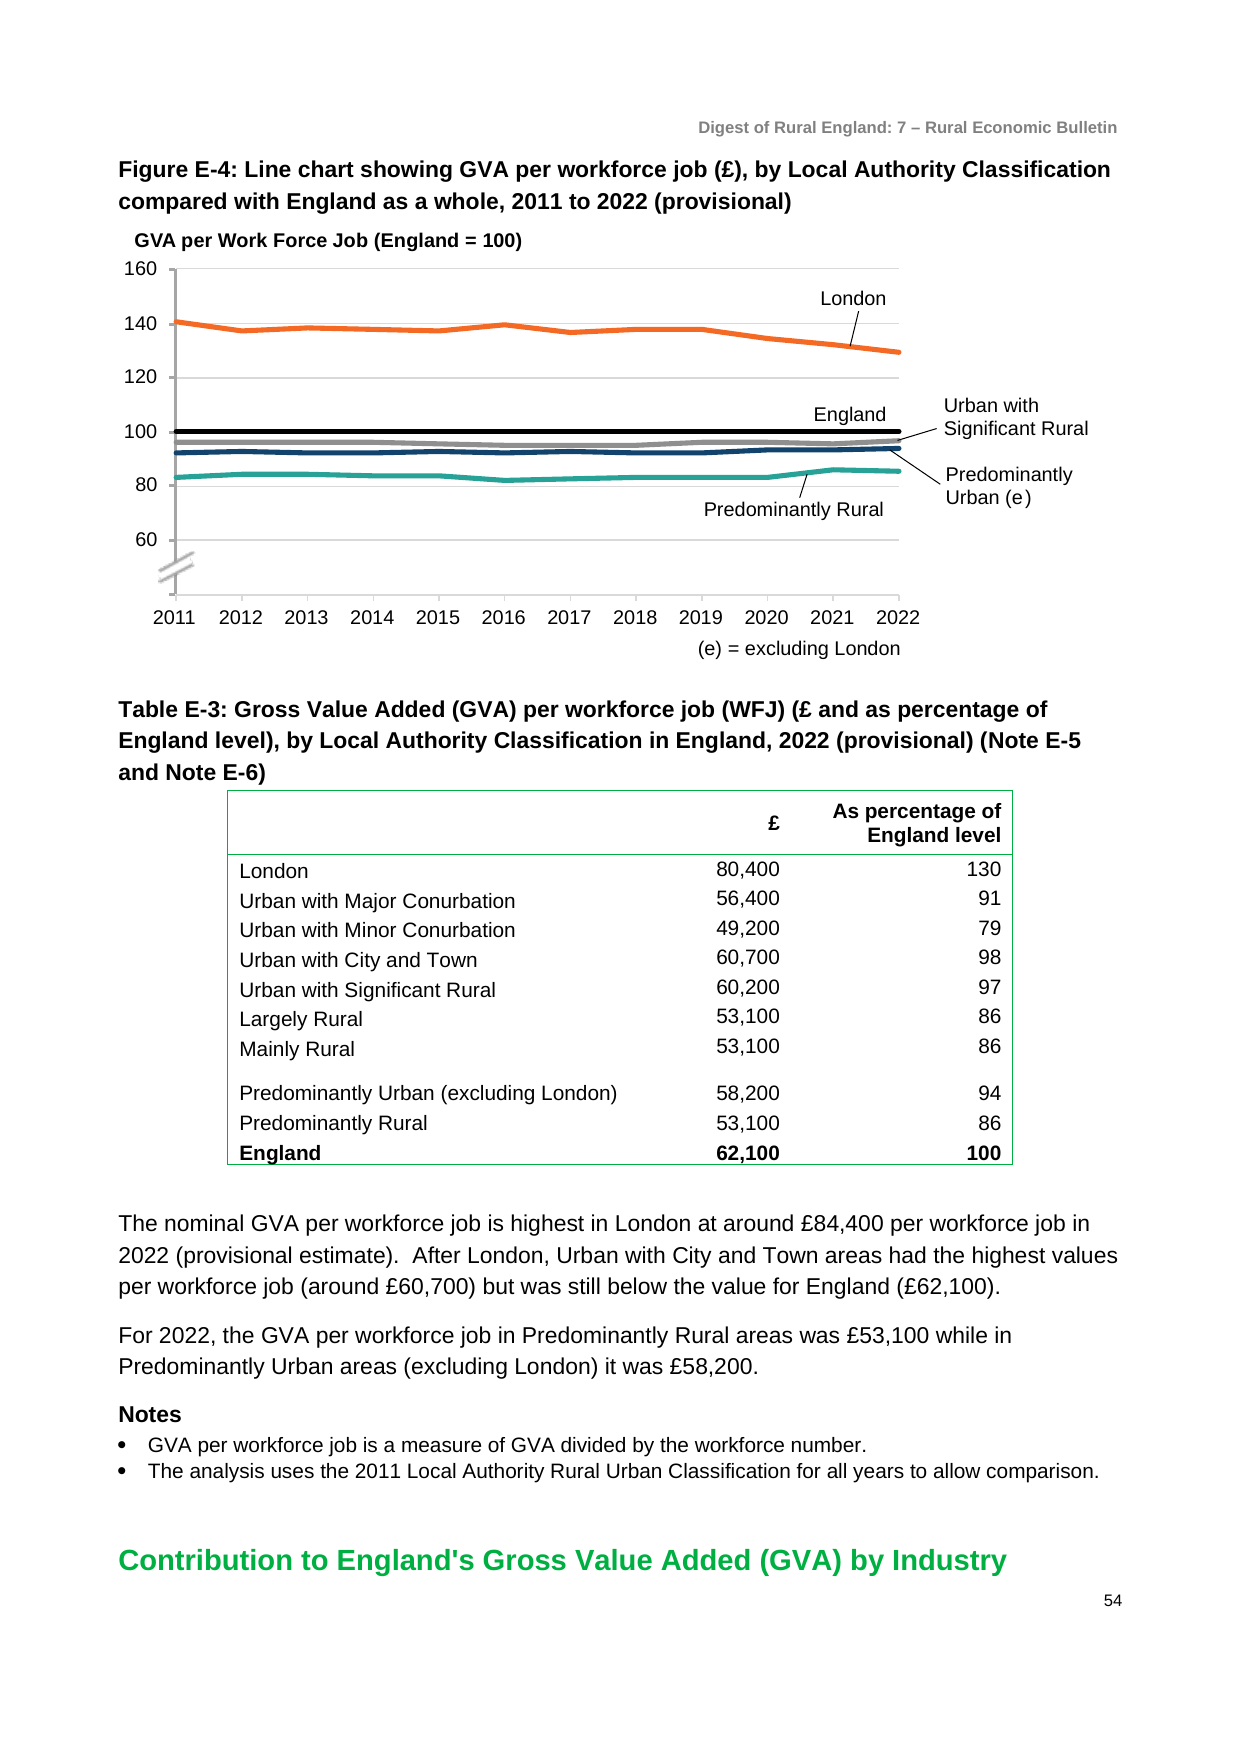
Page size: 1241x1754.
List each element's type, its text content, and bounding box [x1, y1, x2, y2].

table_cell 94 [791, 1061, 1012, 1105]
table_cell 53,100 [641, 1001, 791, 1031]
table_header £ [641, 791, 791, 853]
table_cell Urban with Major Conurbation [228, 883, 641, 913]
table_cell 98 [791, 942, 1012, 972]
table_header [228, 791, 641, 853]
table_cell Predominantly Rural [228, 1105, 641, 1135]
table_cell 56,400 [641, 883, 791, 913]
table_cell 97 [791, 972, 1012, 1001]
subtitle Contribution to England's Gross Value Added (GVA) by Industry [118, 1543, 1122, 1577]
list The analysis uses the 2011 Local Authority Rural Urban Classification for all years to allow comparison. [118, 1459, 1122, 1483]
table_cell 130 [791, 855, 1012, 883]
table_cell 86 [791, 1031, 1012, 1061]
text The nominal GVA per workforce job is highest in London at around £84,400 per workforce job in 2022 (provisional estimate). After London, Urban with City and Town areas had the highest values per workforce job (around £60,700) but was still below the value for England (£62,100). [118, 1210, 1122, 1300]
table_cell 60,200 [641, 972, 791, 1001]
table_cell 58,200 [641, 1061, 791, 1105]
table_cell 60,700 [641, 942, 791, 972]
text Notes [118, 1401, 1122, 1428]
table_cell Predominantly Urban (excluding London) [228, 1061, 641, 1105]
table_cell Urban with City and Town [228, 942, 641, 972]
table_cell 86 [791, 1001, 1012, 1031]
text Figure E‑4: Line chart showing GVA per workforce job (£), by Local Authority Classification compared with England as a whole, 2011 to 2022 (provisional) [118, 156, 1122, 214]
text Table E‑3: Gross Value Added (GVA) per workforce job (WFJ) (£ and as percentage of England level), by Local Authority Classification in England, 2022 (provisional) (Note E-5 and Note E-6) [118, 696, 1122, 785]
table_cell Mainly Rural [228, 1031, 641, 1061]
table_cell 86 [791, 1105, 1012, 1135]
table_cell 53,100 [641, 1105, 791, 1135]
table_cell Largely Rural [228, 1001, 641, 1031]
table_cell 62,100 [641, 1135, 791, 1164]
table_cell 49,200 [641, 913, 791, 942]
table_header As percentage of England level [791, 791, 1012, 853]
table_cell 100 [791, 1135, 1012, 1164]
list GVA per workforce job is a measure of GVA divided by the workforce number. [118, 1433, 1122, 1457]
table_cell 80,400 [641, 855, 791, 883]
table_cell 53,100 [641, 1031, 791, 1061]
table_cell Urban with Minor Conurbation [228, 913, 641, 942]
table_cell 79 [791, 913, 1012, 942]
table_cell Urban with Significant Rural [228, 972, 641, 1001]
text For 2022, the GVA per workforce job in Predominantly Rural areas was £53,100 while in Predominantly Urban areas (excluding London) it was £58,200. [118, 1322, 1122, 1379]
table_cell London [228, 855, 641, 883]
table_cell 91 [791, 883, 1012, 913]
table_cell England [228, 1135, 641, 1164]
